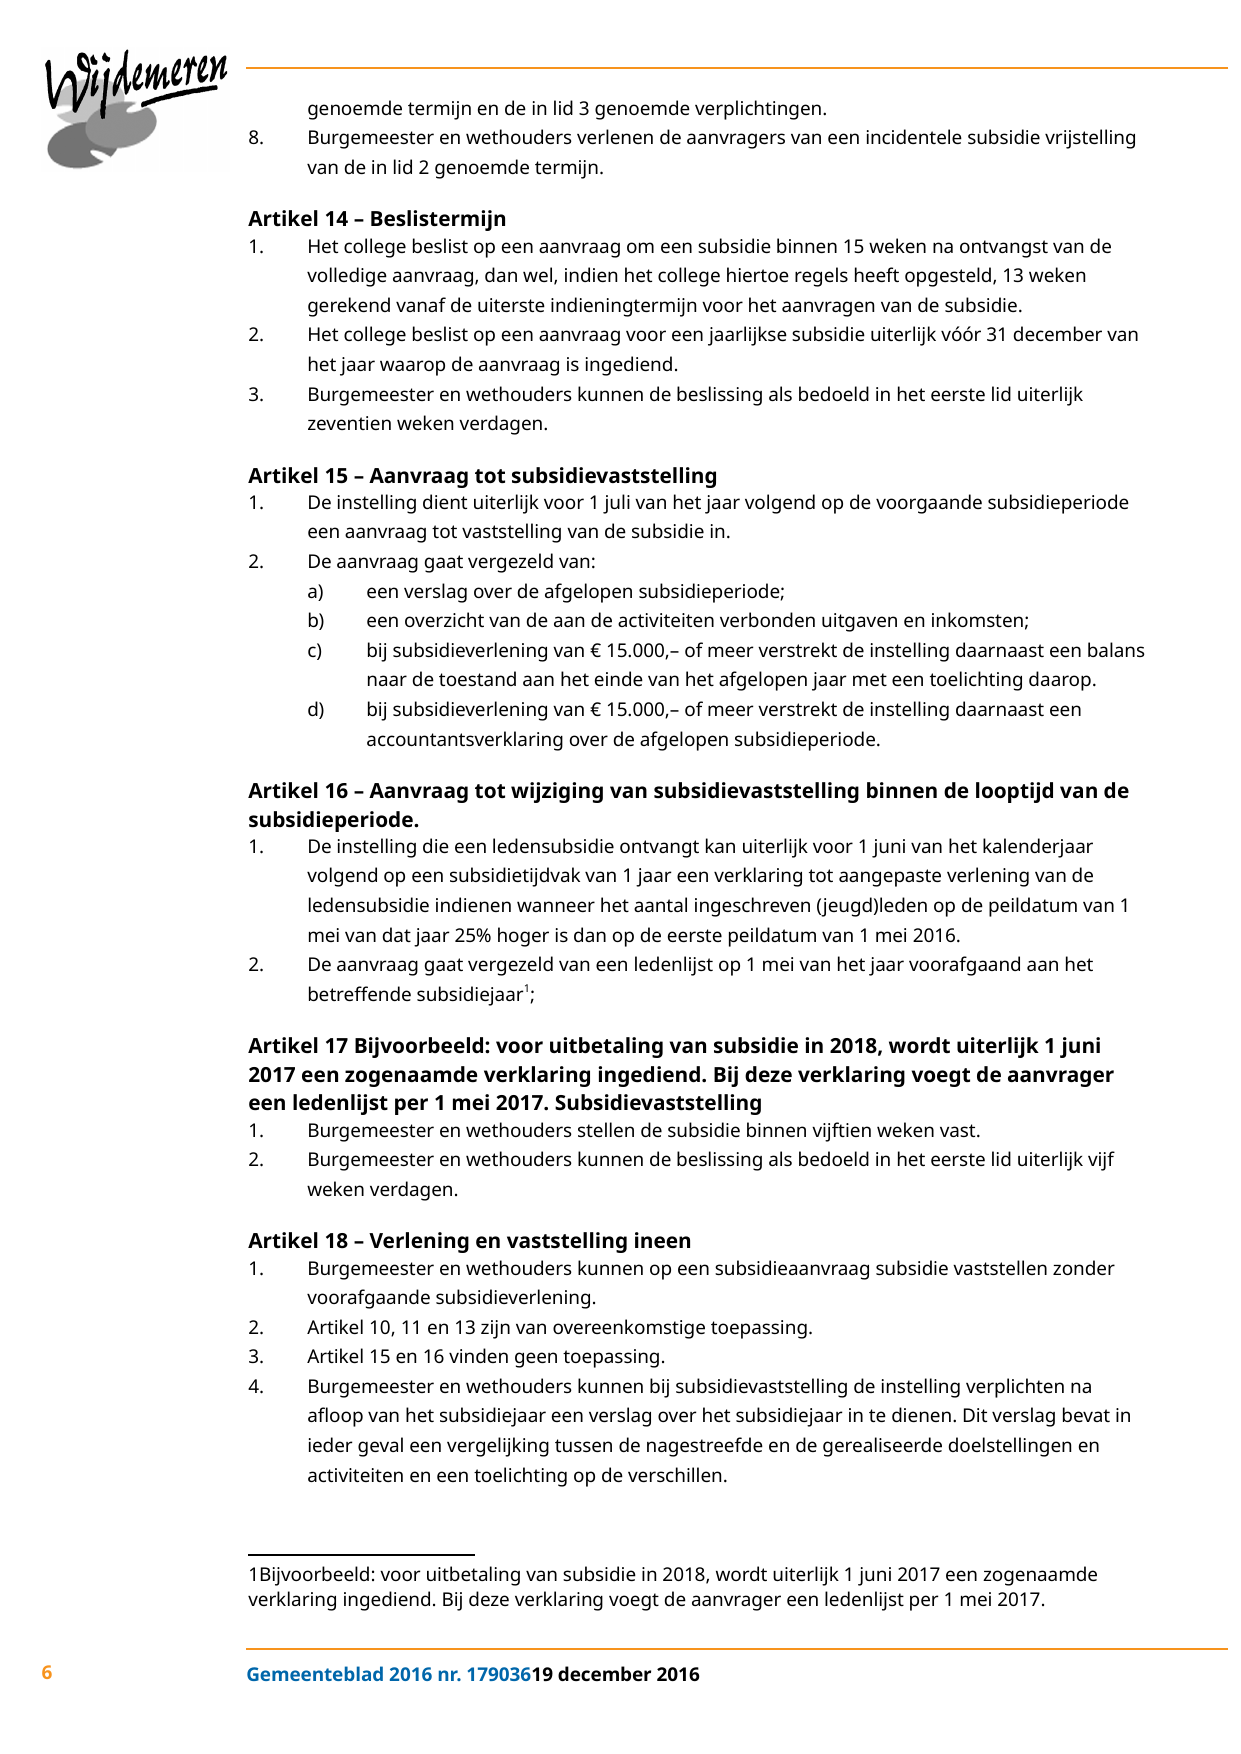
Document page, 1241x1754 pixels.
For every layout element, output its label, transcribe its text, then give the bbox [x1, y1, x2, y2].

list Bijvoorbeeld: voor uitbetaling van subsidie in 2018, wordt uiterlijk 1 juni 2017 een zogenaamde verklaring ingediend. Bij deze verklaring voegt de aanvrager een ledenlijst per 1 mei 2017. [248, 1561, 1152, 1612]
list Het college beslist op een aanvraag om een subsidie binnen 15 weken na ontvangst van de volledige aanvraag, dan wel, indien het college hiertoe regels heeft opgesteld, 13 weken gerekend vanaf de uiterste indieningtermijn voor het aanvragen van de subsidie. [248, 233, 1152, 318]
list bij subsidieverlening van € 15.000,– of meer verstrekt de instelling daarnaast een balans naar de toestand aan het einde van het afgelopen jaar met een toelichting daarop. [307, 637, 1152, 692]
list een overzicht van de aan de activiteiten verbonden uitgaven en inkomsten; [307, 607, 1152, 633]
list De instelling die een ledensubsidie ontvangt kan uiterlijk voor 1 juni van het kalenderjaar volgend op een subsidietijdvak van 1 jaar een verklaring tot aangepaste verlening van de ledensubsidie indienen wanneer het aantal ingeschreven (jeugd)leden op de peildatum van 1 mei van dat jaar 25% hoger is dan op de eerste peildatum van 1 mei 2016. [248, 833, 1152, 948]
list De aanvraag gaat vergezeld van: [248, 548, 1152, 574]
text Artikel 18 – Verlening en vaststelling ineen [248, 1226, 1152, 1255]
list Het college beslist op een aanvraag voor een jaarlijkse subsidie uiterlijk vóór 31 december van het jaar waarop de aanvraag is ingediend. [248, 322, 1152, 377]
list Burgemeester en wethouders kunnen bij subsidievaststelling de instelling verplichten na afloop van het subsidiejaar een verslag over het subsidiejaar in te dienen. Dit verslag bevat in ieder geval een vergelijking tussen de nagestreefde en de gerealiseerde doelstellingen en activiteiten en een toelichting op de verschillen. [248, 1373, 1152, 1488]
list Artikel 10, 11 en 13 zijn van overeenkomstige toepassing. [248, 1314, 1152, 1340]
list Burgemeester en wethouders kunnen de beslissing als bedoeld in het eerste lid uiterlijk zeventien weken verdagen. [248, 381, 1152, 436]
list genoemde termijn en de in lid 3 genoemde verplichtingen. [248, 95, 1152, 121]
text Artikel 14 – Beslistermijn [248, 204, 1152, 233]
list De aanvraag gaat vergezeld van een ledenlijst op 1 mei van het jaar voorafgaand aan het betreffende subsidiejaar; [248, 951, 1152, 1007]
list Artikel 15 en 16 vinden geen toepassing. [248, 1343, 1152, 1369]
text Artikel 15 – Aanvraag tot subsidievaststelling [248, 461, 1152, 489]
picture [41, 47, 231, 172]
text Artikel 17 Bijvoorbeeld: voor uitbetaling van subsidie in 2018, wordt uiterlijk 1 juni 2017 een zogenaamde verklaring ingediend. Bij deze verklaring voegt de aanvrager een ledenlijst per 1 mei 2017. Subsidievaststelling [248, 1031, 1152, 1117]
list een verslag over de afgelopen subsidieperiode; [307, 578, 1152, 604]
list Burgemeester en wethouders kunnen op een subsidieaanvraag subsidie vaststellen zonder voorafgaande subsidieverlening. [248, 1255, 1152, 1310]
list Burgemeester en wethouders kunnen de beslissing als bedoeld in het eerste lid uiterlijk vijf weken verdagen. [248, 1146, 1152, 1202]
list Burgemeester en wethouders verlenen de aanvragers van een incidentele subsidie vrijstelling van de in lid 2 genoemde termijn. [248, 124, 1152, 180]
list Burgemeester en wethouders stellen de subsidie binnen vijftien weken vast. [248, 1117, 1152, 1142]
text Artikel 16 – Aanvraag tot wijziging van subsidievaststelling binnen de looptijd van de subsidieperiode. [248, 776, 1152, 833]
list De instelling dient uiterlijk voor 1 juli van het jaar volgend op de voorgaande subsidieperiode een aanvraag tot vaststelling van de subsidie in. [248, 489, 1152, 544]
list bij subsidieverlening van € 15.000,– of meer verstrekt de instelling daarnaast een accountantsverklaring over de afgelopen subsidieperiode. [307, 696, 1152, 752]
